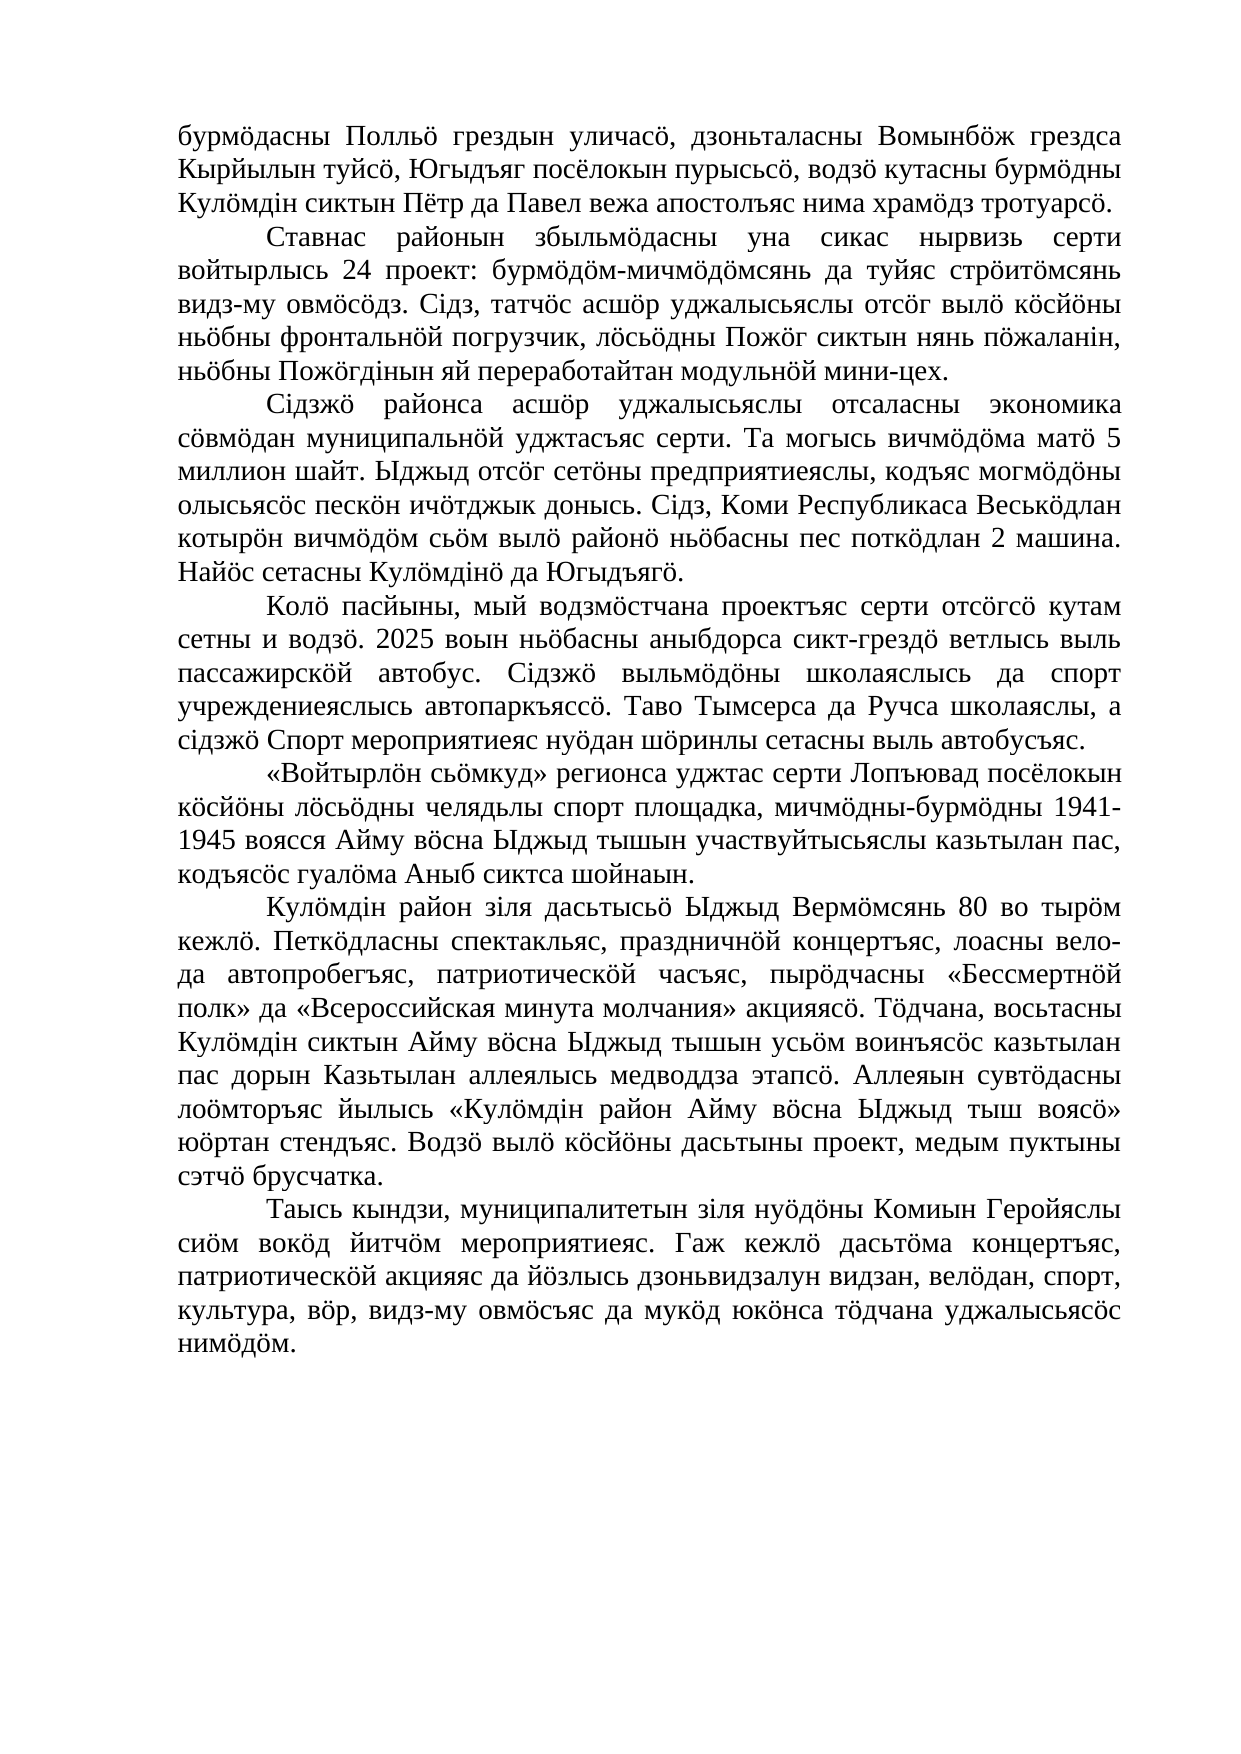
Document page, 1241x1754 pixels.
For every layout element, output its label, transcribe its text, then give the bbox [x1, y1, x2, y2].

text Колӧ пасйыны, мый водзмӧстчана проектъяс серти отсӧгсӧ кутам сетны и водзӧ. 2025 воын ньӧбасны аныбдорса сикт-грездӧ ветлысь выль пассажирскӧй автобус. Сідзжӧ выльмӧдӧны школаяслысь да спорт учреждениеяслысь автопаркъяссӧ. Таво Тымсерса да Ручса школаяслы, а сідзжӧ Спорт мероприятиеяс нуӧдан шӧринлы сетасны выль автобусъяс. [177, 588, 1122, 755]
text Ставнас районын збыльмӧдасны уна сикас нырвизь серти войтырлысь 24 проект: бурмӧдӧм-мичмӧдӧмсянь да туйяс стрӧитӧмсянь видз-му овмӧсӧдз. Сідз, татчӧс асшӧр уджалысьяслы отсӧг вылӧ кӧсйӧны ньӧбны фронтальнӧй погрузчик, лӧсьӧдны Пожӧг сиктын нянь пӧжаланін, ньӧбны Пожӧгдінын яй переработайтан модульнӧй мини-цех. [177, 219, 1122, 386]
text «Войтырлӧн сьӧмкуд» регионса уджтас серти Лопъювад посёлокын кӧсйӧны лӧсьӧдны челядьлы спорт площадка, мичмӧдны-бурмӧдны 1941-1945 воясся Айму вӧсна Ыджыд тышын участвуйтысьяслы казьтылан пас, кодъясӧс гуалӧма Аныб сиктса шойнаын. [177, 755, 1122, 889]
text бурмӧдасны Полльӧ грездын уличасӧ, дзоньталасны Вомынбӧж грездса Кырйылын туйсӧ, Югыдъяг посёлокын пурысьсӧ, водзӧ кутасны бурмӧдны Кулӧмдін сиктын Пётр да Павел вежа апостолъяс нима храмӧдз тротуарсӧ. [177, 118, 1122, 219]
text Таысь кындзи, муниципалитетын зіля нуӧдӧны Комиын Геройяслы сиӧм вокӧд йитчӧм мероприятиеяс. Гаж кежлӧ дасьтӧма концертъяс, патриотическӧй акцияяс да йӧзлысь дзоньвидзалун видзан, велӧдан, спорт, культура, вӧр, видз-му овмӧсъяс да мукӧд юкӧнса тӧдчана уджалысьясӧс нимӧдӧм. [177, 1191, 1122, 1359]
text Кулӧмдін район зіля дасьтысьӧ Ыджыд Вермӧмсянь 80 во тырӧм кежлӧ. Петкӧдласны спектакльяс, праздничнӧй концертъяс, лоасны вело- да автопробегъяс, патриотическӧй часъяс, пырӧдчасны «Бессмертнӧй полк» да «Всероссийская минута молчания» акцияясӧ. Тӧдчана, восьтасны Кулӧмдін сиктын Айму вӧсна Ыджыд тышын усьӧм воинъясӧс казьтылан пас дорын Казьтылан аллеялысь медводдза этапсӧ. Аллеяын сувтӧдасны лоӧмторъяс йылысь «Кулӧмдін район Айму вӧсна Ыджыд тыш воясӧ» юӧртан стендъяс. Водзӧ вылӧ кӧсйӧны дасьтыны проект, медым пуктыны сэтчӧ брусчатка. [177, 889, 1122, 1191]
text Сідзжӧ районса асшӧр уджалысьяслы отсаласны экономика сӧвмӧдан муниципальнӧй уджтасъяс серти. Та могысь вичмӧдӧма матӧ 5 миллион шайт. Ыджыд отсӧг сетӧны предприятиеяслы, кодъяс могмӧдӧны олысьясӧс пескӧн ичӧтджык донысь. Сідз, Коми Республикаса Веськӧдлан котырӧн вичмӧдӧм сьӧм вылӧ районӧ ньӧбасны пес поткӧдлан 2 машина. Найӧс сетасны Кулӧмдінӧ да Югыдъягӧ. [177, 386, 1122, 588]
